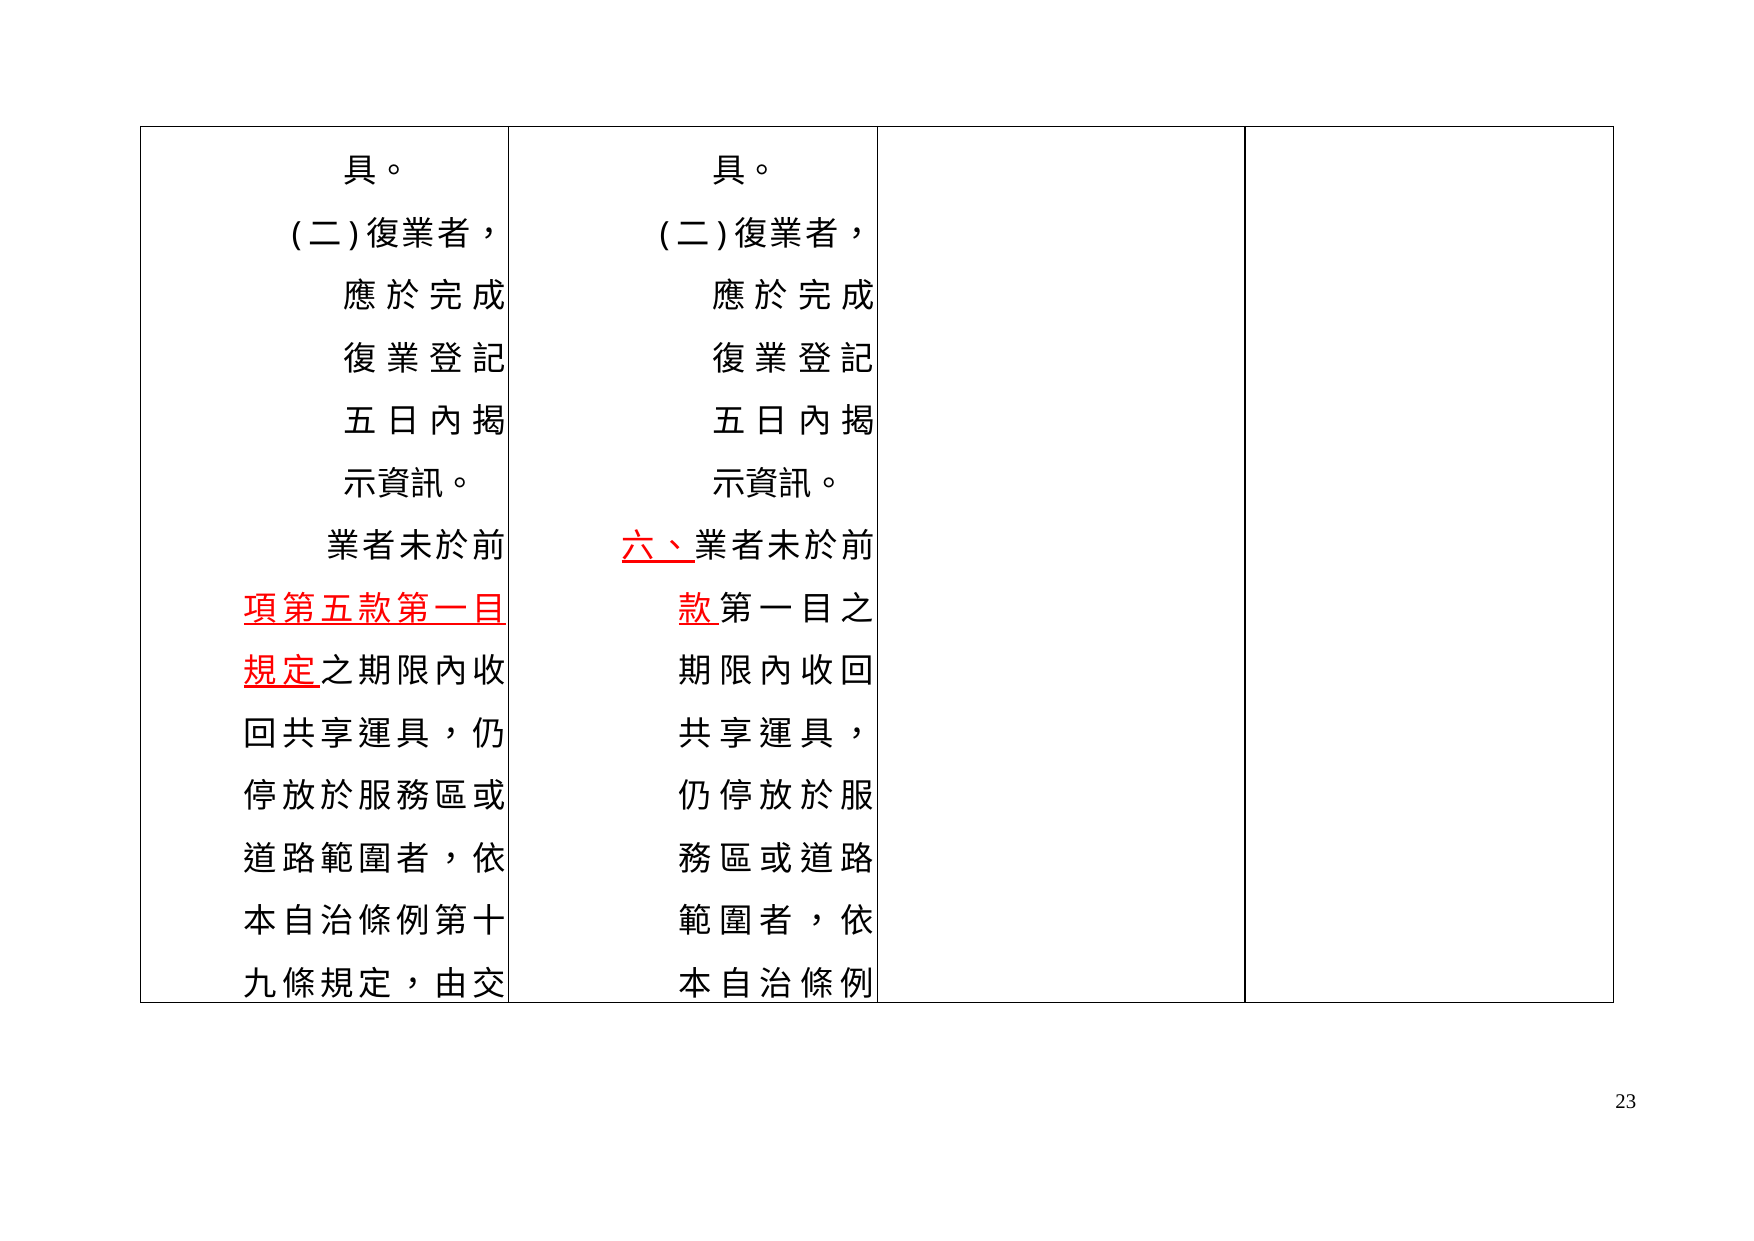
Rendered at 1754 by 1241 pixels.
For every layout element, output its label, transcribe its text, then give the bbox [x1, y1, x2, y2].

table_cell [878, 127, 1244, 1002]
table_cell 具。 (二)復業者，應於完成復業登記五日內揭示資訊。 六、業者未於前款第一目之期限內收回共享運具，仍停放於服務區或道路範圍者，依本自治條例 [509, 127, 877, 1002]
table_cell 具。 (二)復業者，應於完成復業登記五日內揭示資訊。 業者未於前項第五款第一目規定之期限內收回共享運具，仍停放於服務區或道路範圍者，依本自治條例第十九條規定，由交 [141, 127, 508, 1002]
table_cell [1246, 127, 1613, 1002]
